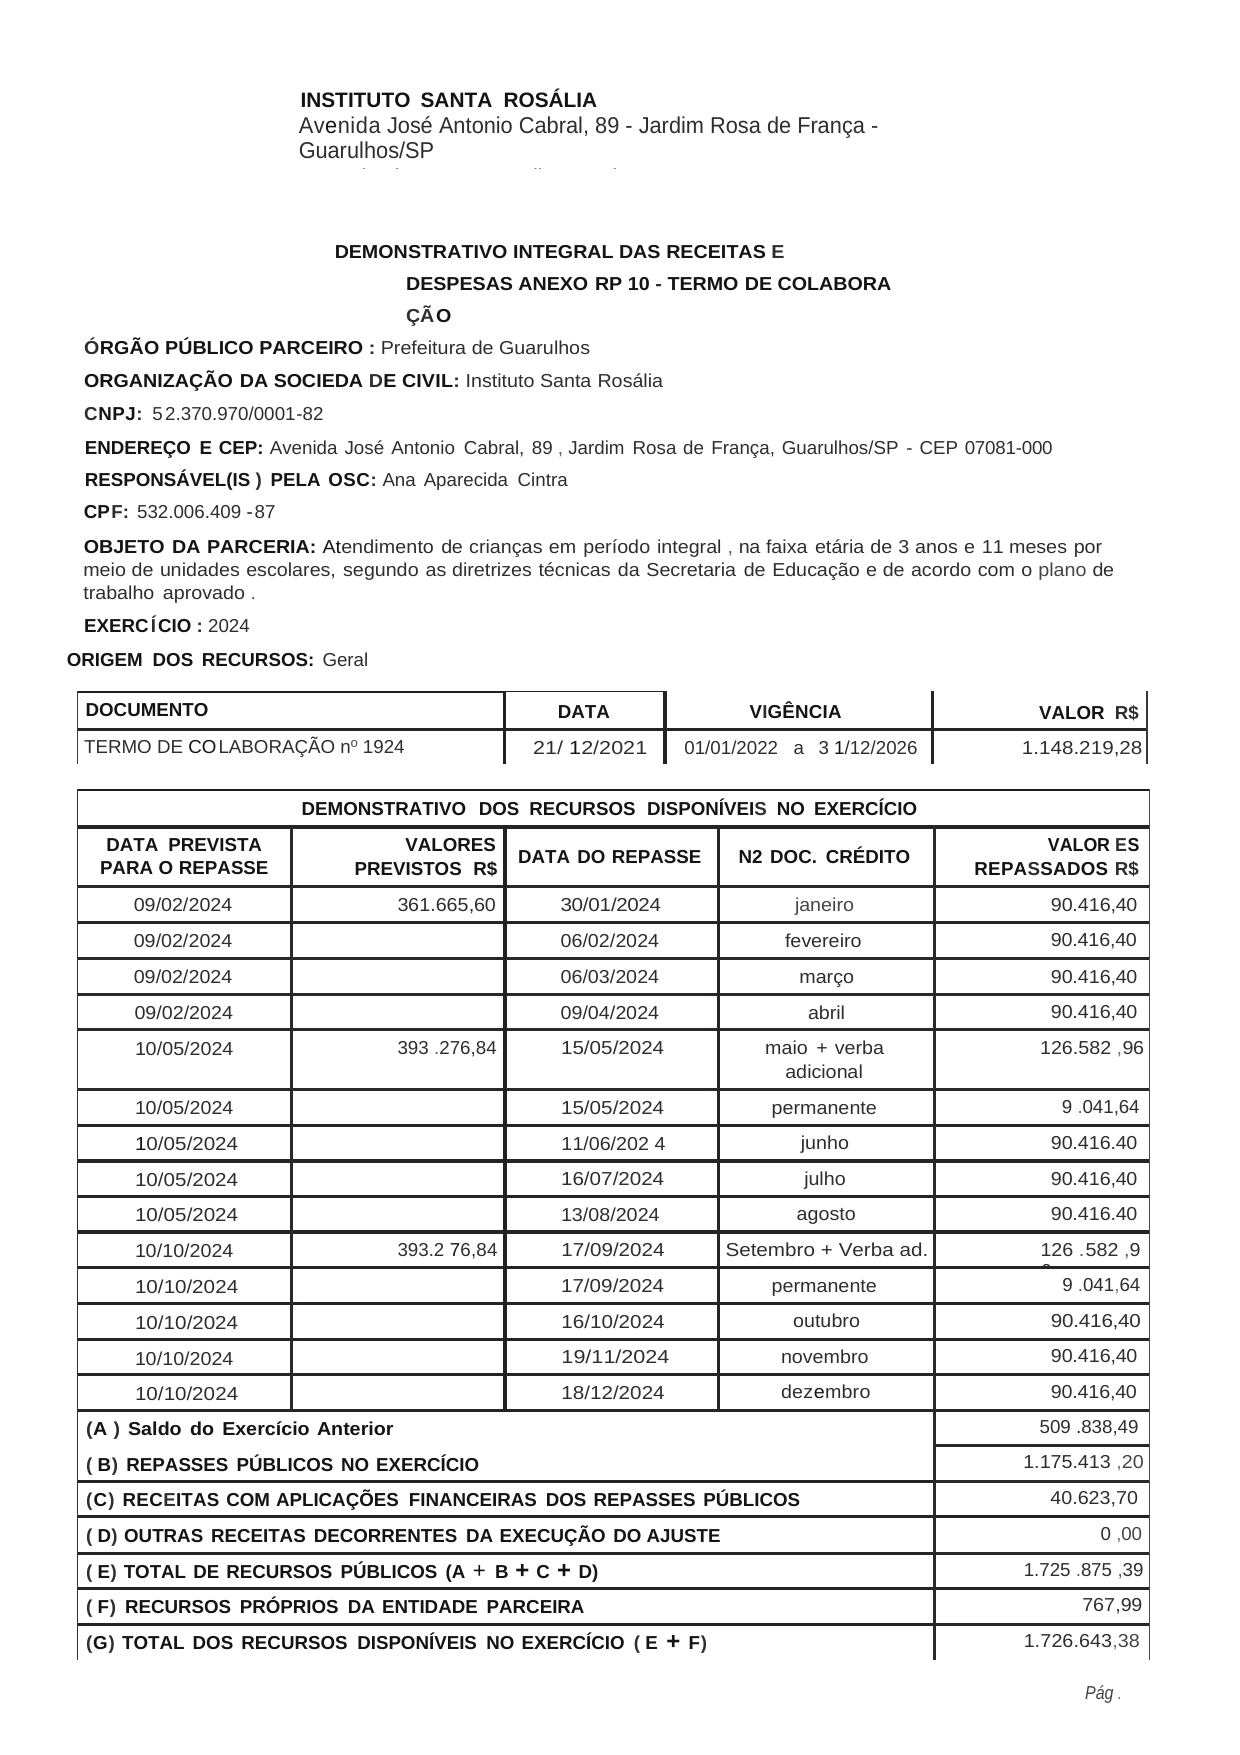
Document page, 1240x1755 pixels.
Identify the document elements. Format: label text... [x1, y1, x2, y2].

table_cell 09/02/2024 [78, 924, 290, 957]
table_cell [293, 1305, 503, 1337]
table_cell 10/10/2024 [78, 1269, 290, 1302]
table_header DOCUMENTO [78, 693, 503, 727]
table_cell [293, 1341, 503, 1373]
table_cell 90.416,40 [936, 996, 1149, 1028]
table_cell 09/04/2024 [507, 996, 717, 1028]
table_cell 13/08/2024 [507, 1198, 717, 1230]
table_cell julho [720, 1163, 933, 1195]
table_cell 90.416,40 [936, 1341, 1149, 1373]
table_cell 21/ 12/2021 [506, 731, 663, 764]
table_cell novembro [720, 1341, 933, 1373]
table_cell 11/06/202 4 [507, 1127, 717, 1159]
table_cell abril [720, 996, 933, 1028]
table_cell 10/10/2024 [78, 1305, 290, 1337]
table_cell agosto [720, 1198, 933, 1230]
table_cell 06/03/2024 [507, 960, 717, 992]
text RESPONSÁVEL(IS ) PELA OSC: Ana Aparecida Cintra [84, 469, 1167, 490]
table_cell 17/09/2024 [507, 1234, 717, 1266]
table_cell 10/05/2024 [78, 1031, 290, 1088]
table_cell maio + verba adicional [720, 1031, 933, 1088]
table_cell Setembro + Verba ad. [720, 1234, 933, 1266]
table_cell 09/02/2024 [78, 960, 290, 992]
table_cell 10/05/2024 [78, 1163, 290, 1195]
table_cell 9 .041,64 [936, 1269, 1149, 1302]
table_cell dezembro [720, 1376, 933, 1408]
table_cell 90.416,40 [936, 960, 1149, 992]
table_cell [293, 960, 503, 992]
table_cell 10/05/2024 [78, 1198, 290, 1230]
table_cell 15/05/2024 [507, 1091, 717, 1123]
table_cell 126.582 ,96 [936, 1031, 1149, 1088]
table_header VIGÊNCIA [667, 691, 931, 727]
table_cell 1.725 .875 ,39 [936, 1555, 1149, 1587]
table_cell janeiro [720, 888, 933, 921]
table_cell 393.2 76,84 [293, 1234, 503, 1266]
table_header VALOR R$ [934, 691, 1146, 727]
table_cell 90.416.40 [936, 1198, 1149, 1230]
table_cell 10/05/2024 [78, 1091, 290, 1123]
table_cell 90.416,40 [936, 1163, 1149, 1195]
table_cell ( F) RECURSOS PRÓPRIOS DA ENTIDADE PARCEIRA [78, 1590, 933, 1622]
table_cell outubro [720, 1305, 933, 1337]
table_cell 361.665,60 [293, 888, 503, 921]
table_cell 0 ,00 [936, 1518, 1149, 1552]
table_cell 10/10/2024 [78, 1376, 290, 1408]
table_cell VALORES PREVISTOS R$ [293, 829, 503, 885]
table_cell N2 DOC. CRÉDITO [720, 829, 933, 885]
table_cell fevereiro [720, 924, 933, 957]
table_cell [293, 1198, 503, 1230]
table_cell 09/02/2024 [78, 888, 290, 921]
table_cell 90.416,40 [936, 924, 1149, 957]
table_cell TERMO DE COLABORAÇÃO nº 1924 [78, 731, 503, 764]
text CPF: 532.006.409 -87 [83, 501, 1167, 523]
table_cell 06/02/2024 [507, 924, 717, 957]
table_cell ( B) REPASSES PÚBLICOS NO EXERCÍCIO [78, 1444, 933, 1480]
table_cell 16/10/2024 [507, 1305, 717, 1337]
table_cell junho [720, 1127, 933, 1159]
table_cell 40.623,70 [936, 1483, 1149, 1515]
table_cell ( D) OUTRAS RECEITAS DECORRENTES DA EXECUÇÃO DO AJUSTE [78, 1518, 933, 1552]
table_cell DATA DO REPASSE [507, 829, 717, 885]
table_cell (C) RECEITAS COM APLICAÇÕES FINANCEIRAS DOS REPASSES PÚBLICOS [78, 1483, 933, 1515]
table_cell permanente [720, 1091, 933, 1123]
table_cell 10/05/2024 [78, 1127, 290, 1159]
table_cell [293, 1127, 503, 1159]
table_cell 09/02/2024 [78, 996, 290, 1028]
table_cell VALOR ES REPASSADOS R$ [936, 829, 1149, 885]
table_cell (A ) Saldo do Exercício Anterior [78, 1412, 933, 1444]
table_cell 30/01/2024 [507, 888, 717, 921]
table_cell 90.416,40 [936, 888, 1149, 921]
table_cell 18/12/2024 [507, 1376, 717, 1408]
table_header DATA [506, 692, 663, 727]
table_cell março [720, 960, 933, 992]
table_header DEMONSTRATIVO DOS RECURSOS DISPONÍVEIS NO EXERCÍCIO [78, 791, 1149, 825]
table_cell 90.416.40 [936, 1127, 1149, 1159]
table_cell 90.416,40 [936, 1305, 1149, 1337]
text ÓRGÃO PÚBLICO PARCEIRO : Prefeitura de Guarulhos ORGANIZAÇÃO DA SOCIEDA DE CIVIL: Instituto Santa Rosália CNPJ: 52.370.970/0001-82 [84, 337, 712, 424]
table_cell ( E) TOTAL DE RECURSOS PÚBLICOS (A + B + C + D) [78, 1555, 933, 1587]
table_cell [293, 1269, 503, 1302]
table_cell 509 .838,49 [936, 1412, 1149, 1444]
table_cell 126 .582 ,96 [936, 1234, 1149, 1266]
text OBJETO DA PARCERIA: Atendimento de crianças em período integral , na faixa etária de 3 anos e 11 meses por meio de unidades escolares, segundo as diretrizes técnicas da Secretaria de Educação e de acordo com o plano de trabalho aprovado . [83, 535, 1139, 603]
table_cell [293, 1091, 503, 1123]
table_cell [293, 1376, 503, 1408]
table_cell 1.175.413 ,20 [936, 1447, 1149, 1480]
table_cell [293, 1163, 503, 1195]
table_cell 90.416,40 [936, 1376, 1149, 1408]
subtitle ORIGEM DOS RECURSOS: Geral [67, 648, 1167, 670]
table_cell 10/10/2024 [78, 1234, 290, 1266]
table_cell 16/07/2024 [507, 1163, 717, 1195]
table_cell 767,99 [936, 1590, 1149, 1622]
table_cell 10/10/2024 [78, 1341, 290, 1373]
table_cell 9 .041,64 [936, 1091, 1149, 1123]
table_cell 17/09/2024 [507, 1269, 717, 1302]
table_cell 393 .276,84 [293, 1031, 503, 1088]
table_cell [293, 924, 503, 957]
table_cell permanente [720, 1269, 933, 1302]
table_cell 15/05/2024 [507, 1031, 717, 1088]
table_cell 19/11/2024 [507, 1341, 717, 1373]
table_cell 01/01/2022 a 3 1/12/2026 [667, 731, 931, 764]
table_cell 1.148.219,28 [934, 731, 1146, 764]
subtitle DEMONSTRATIVO INTEGRAL DAS RECEITAS E DESPESAS ANEXO RP 10 - TERMO DE COLABORA ÇÃO [334, 241, 894, 326]
text ENDEREÇO E CEP: Avenida José Antonio Cabral, 89 , Jardim Rosa de França, Guarulhos/SP - CEP 07081-000 [84, 437, 1167, 459]
text EXERCÍCIO : 2024 [84, 615, 1167, 636]
table_cell [293, 996, 503, 1028]
table_cell DATA PREVISTA PARA O REPASSE [78, 829, 290, 885]
table_cell (G) TOTAL DOS RECURSOS DISPONÍVEIS NO EXERCÍCIO ( E + F) [78, 1626, 933, 1660]
table_cell 1.726.643,38 [936, 1626, 1149, 1660]
